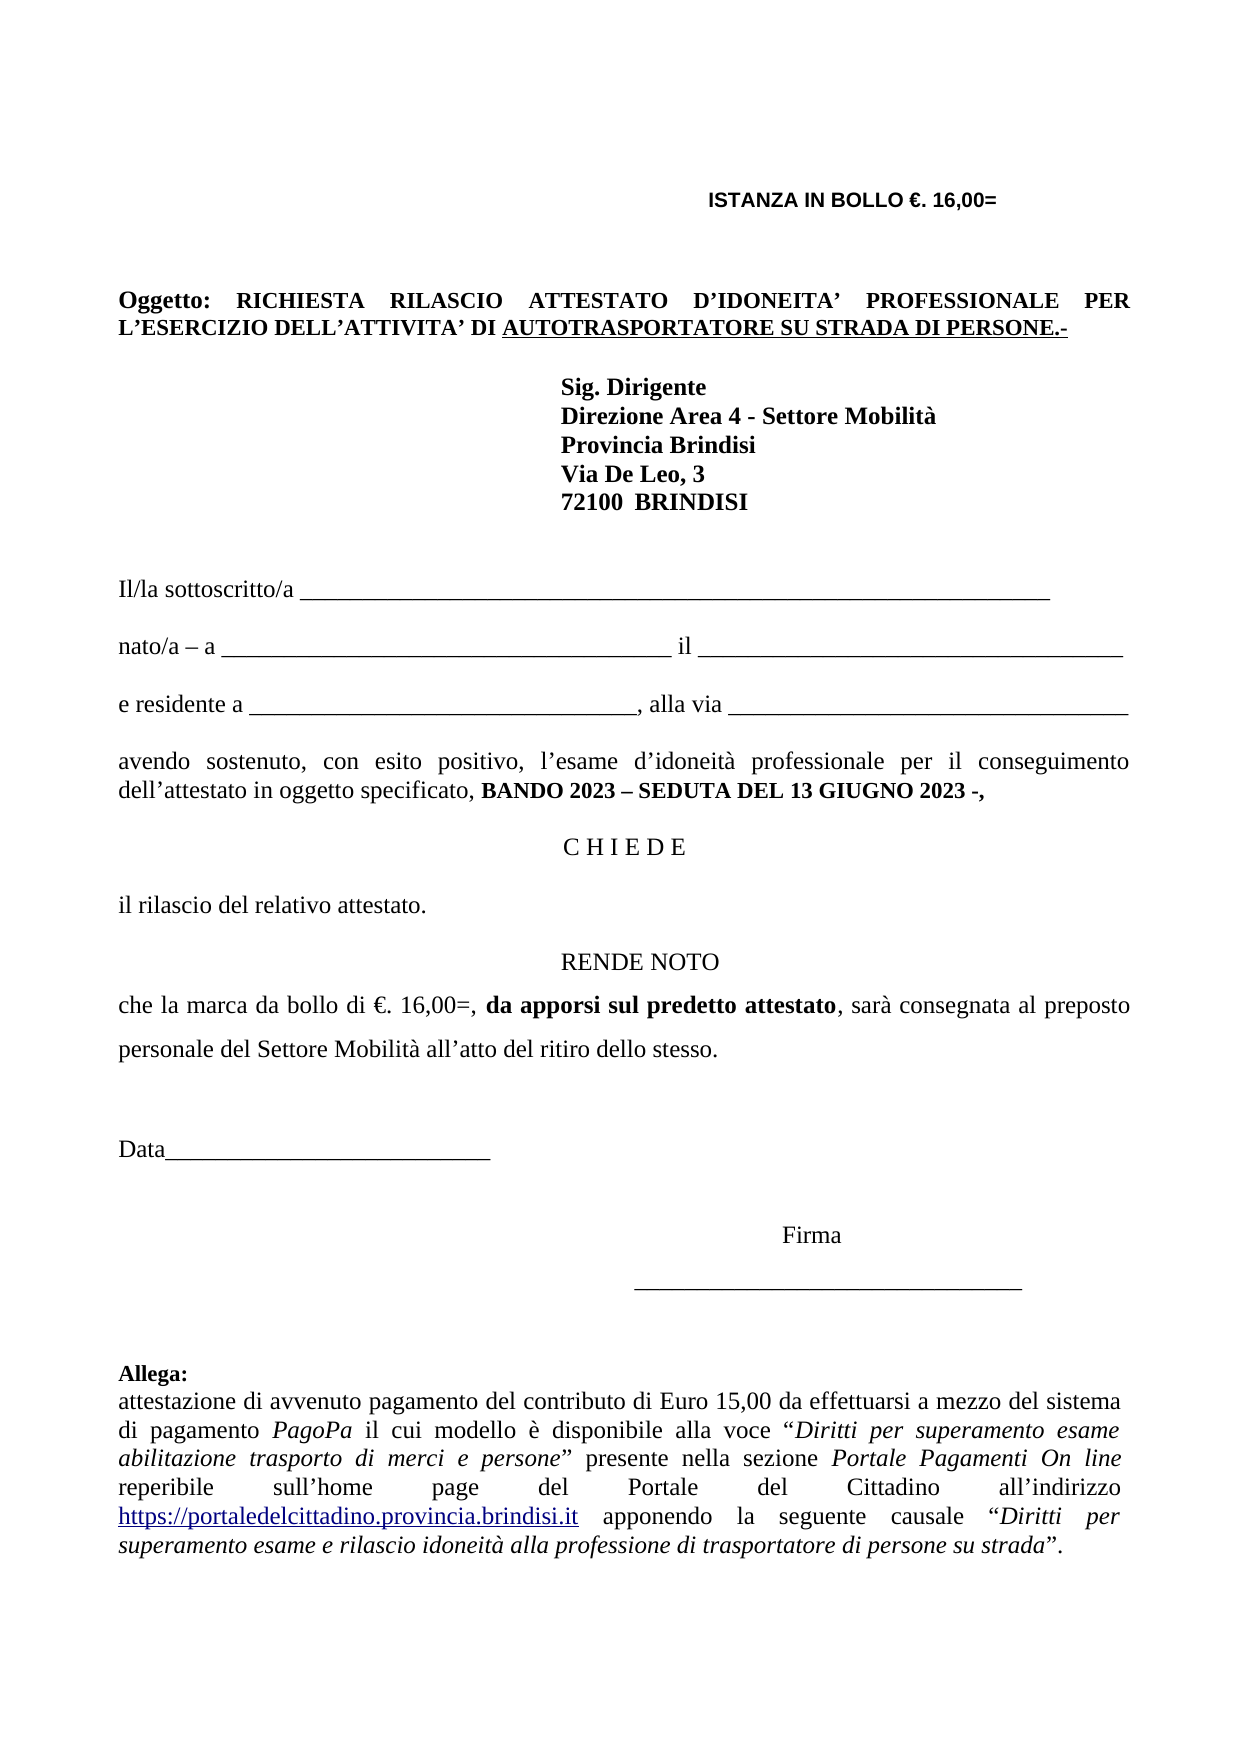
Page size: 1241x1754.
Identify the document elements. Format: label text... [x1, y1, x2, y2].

text 72100 BRINDISI [118, 487, 1131, 516]
text Via De Leo, 3 [118, 459, 1131, 487]
text Il/la sottoscritto/a ____________________________________________________________ [118, 574, 1131, 602]
text Oggetto: RICHIESTA RILASCIO ATTESTATO D’IDONEITA’ PROFESSIONALE PER L’ESERCIZIO DELL’ATTIVITA’ DI AUTOTRASPORTATORE SU STRADA DI PERSONE.- [118, 285, 1131, 340]
text il rilascio del relativo attestato. [118, 890, 1131, 919]
text Allega: [118, 1359, 1131, 1386]
text avendo sostenuto, con esito positivo, l’esame d’idoneità professionale per il conseguimento dell’attestato in oggetto specificato, BANDO 2023 – SEDUTA DEL 13 GIUGNO 2023 -, [118, 746, 1131, 804]
text che la marca da bollo di €. 16,00=, da apporsi sul predetto attestato, sarà consegnata al preposto personale del Settore Mobilità all’atto del ritiro dello stesso. [118, 991, 1131, 1062]
text nato/a – a ____________________________________ il __________________________________ [118, 631, 1131, 660]
text Direzione Area 4 - Settore Mobilità [118, 401, 1131, 430]
text attestazione di avvenuto pagamento del contributo di Euro 15,00 da effettuarsi a mezzo del sistema di pagamento PagoPa il cui modello è disponibile alla voce “Diritti per superamento esame abilitazione trasporto di merci e persone” presente nella sezione Portale Pagamenti On line reperibile sull’home page del Portale del Cittadino all’indirizzo https://portaledelcittadino.provincia.brindisi.it apponendo la seguente causale “Diritti per superamento esame e rilascio idoneità alla professione di trasportatore di persone su strada”. [118, 1386, 1122, 1558]
text ISTANZA IN BOLLO €. 16,00= [118, 188, 1131, 212]
text C H I E D E [118, 832, 1131, 861]
text RENDE NOTO [118, 947, 1131, 976]
text Provincia Brindisi [118, 430, 1131, 459]
text _______________________________ [118, 1264, 1131, 1292]
text e residente a _______________________________, alla via ________________________________ [118, 689, 1131, 717]
text Data__________________________ [118, 1134, 1131, 1163]
text Firma [118, 1221, 1131, 1249]
text Sig. Dirigente [118, 372, 1131, 401]
